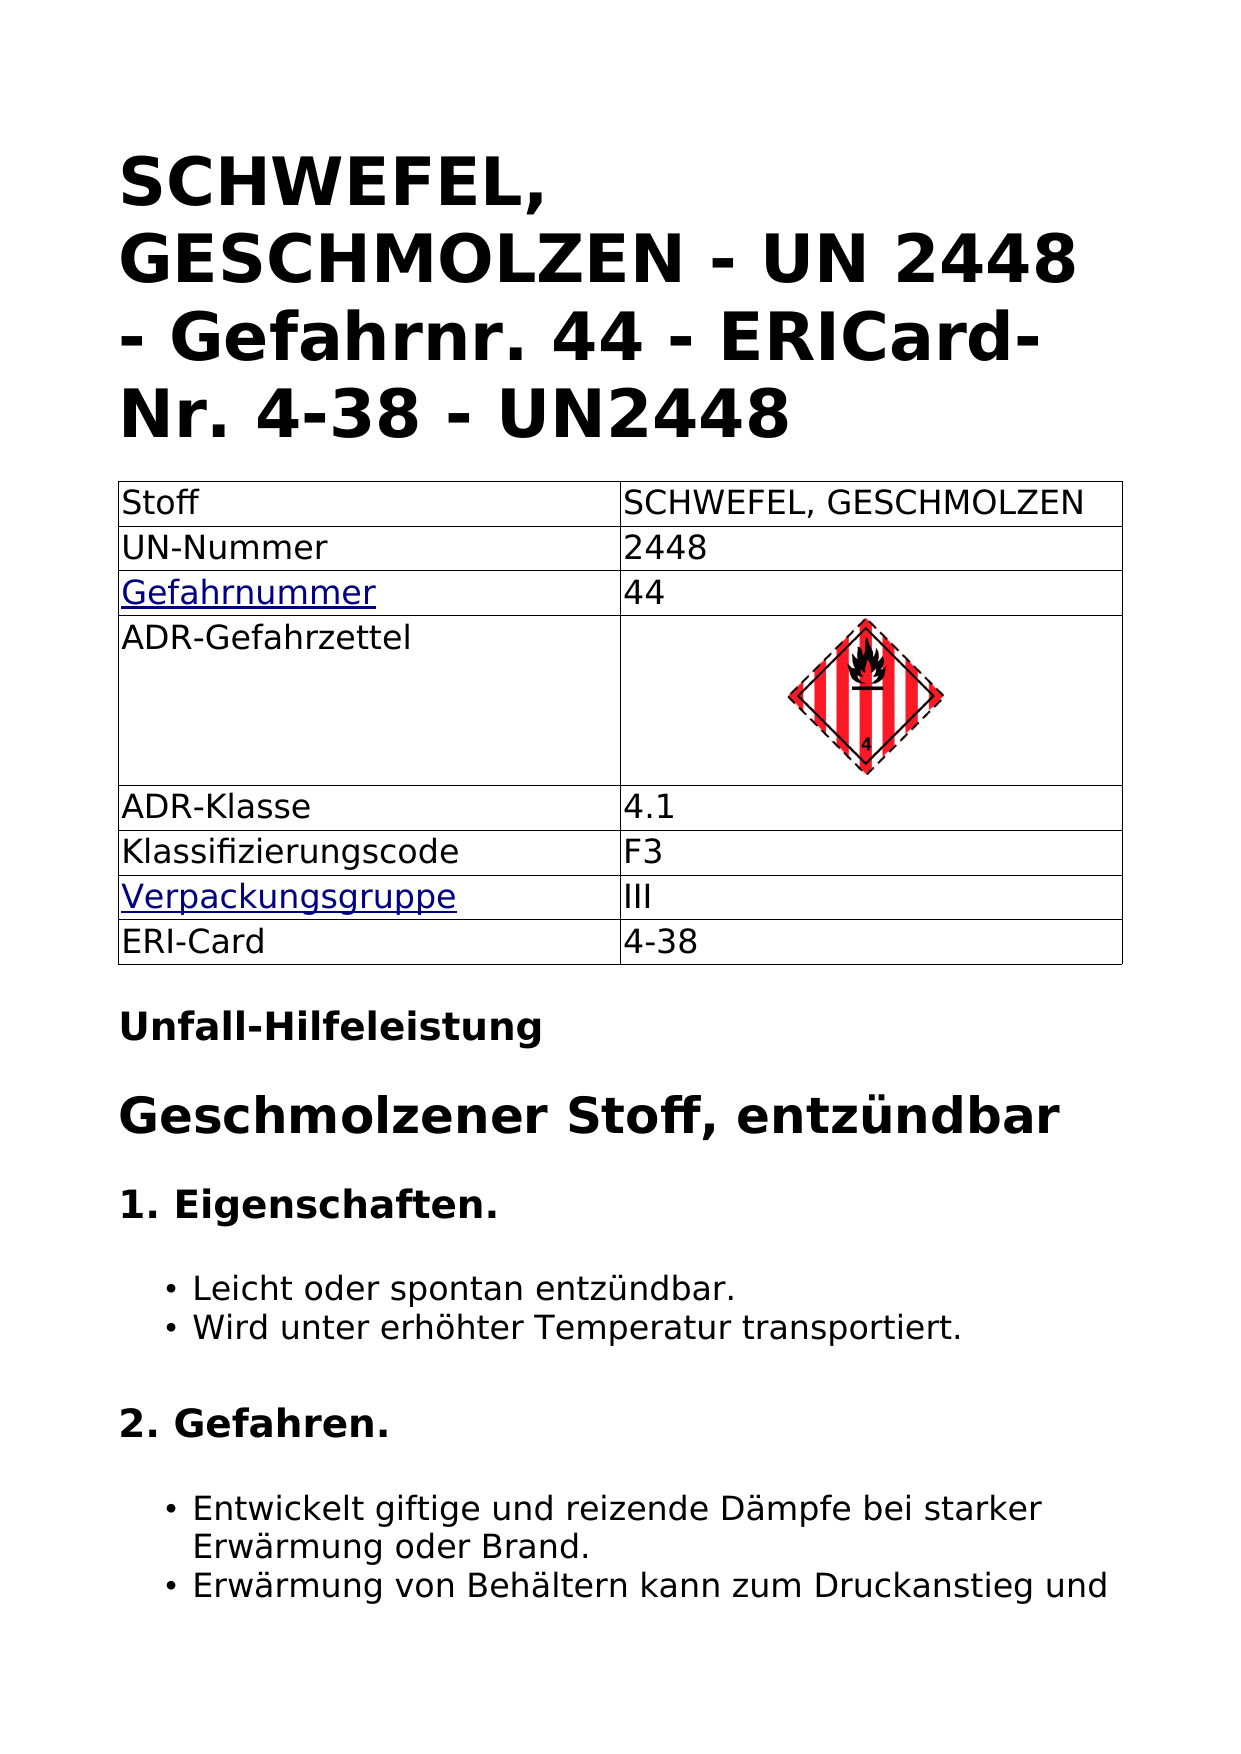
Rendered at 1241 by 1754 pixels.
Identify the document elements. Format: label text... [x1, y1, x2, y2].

table_cell Klassifizierungscode [119, 831, 620, 874]
table_cell 44 [621, 571, 1122, 615]
table_cell Gefahrnummer [119, 571, 620, 615]
subtitle Unfall-Hilfeleistung [118, 1004, 1122, 1049]
table_cell F3 [621, 831, 1122, 874]
table_cell ERI-Card [119, 920, 620, 964]
table_header SCHWEFEL, GESCHMOLZEN [621, 482, 1122, 526]
table_cell 4.1 [621, 786, 1122, 830]
subtitle 1. Eigenschaften. [118, 1182, 1122, 1228]
table_cell Verpackungsgruppe [119, 876, 620, 919]
subtitle SCHWEFEL, GESCHMOLZEN - UN 2448 - Gefahrnr. 44 - ERICard-Nr. 4-38 - UN2448 [118, 143, 1122, 453]
list Entwickelt giftige und reizende Dämpfe bei starker Erwärmung oder Brand. [177, 1489, 1122, 1567]
table_cell 2448 [621, 527, 1122, 570]
picture [787, 618, 944, 775]
list Wird unter erhöhter Temperatur transportiert. [177, 1308, 1122, 1347]
table_cell 4-38 [621, 920, 1122, 964]
table_cell ADR-Gefahrzettel [119, 616, 620, 785]
list Erwärmung von Behältern kann zum Druckanstieg und [177, 1567, 1122, 1606]
table_cell UN-Nummer [119, 527, 620, 570]
subtitle 2. Gefahren. [118, 1402, 1122, 1447]
list Leicht oder spontan entzündbar. [177, 1270, 1122, 1308]
table_cell ADR-Klasse [119, 786, 620, 830]
table_header Stoff [119, 482, 620, 526]
table_cell III [621, 876, 1122, 919]
subtitle Geschmolzener Stoff, entzündbar [118, 1087, 1122, 1145]
table_cell [621, 616, 1122, 785]
